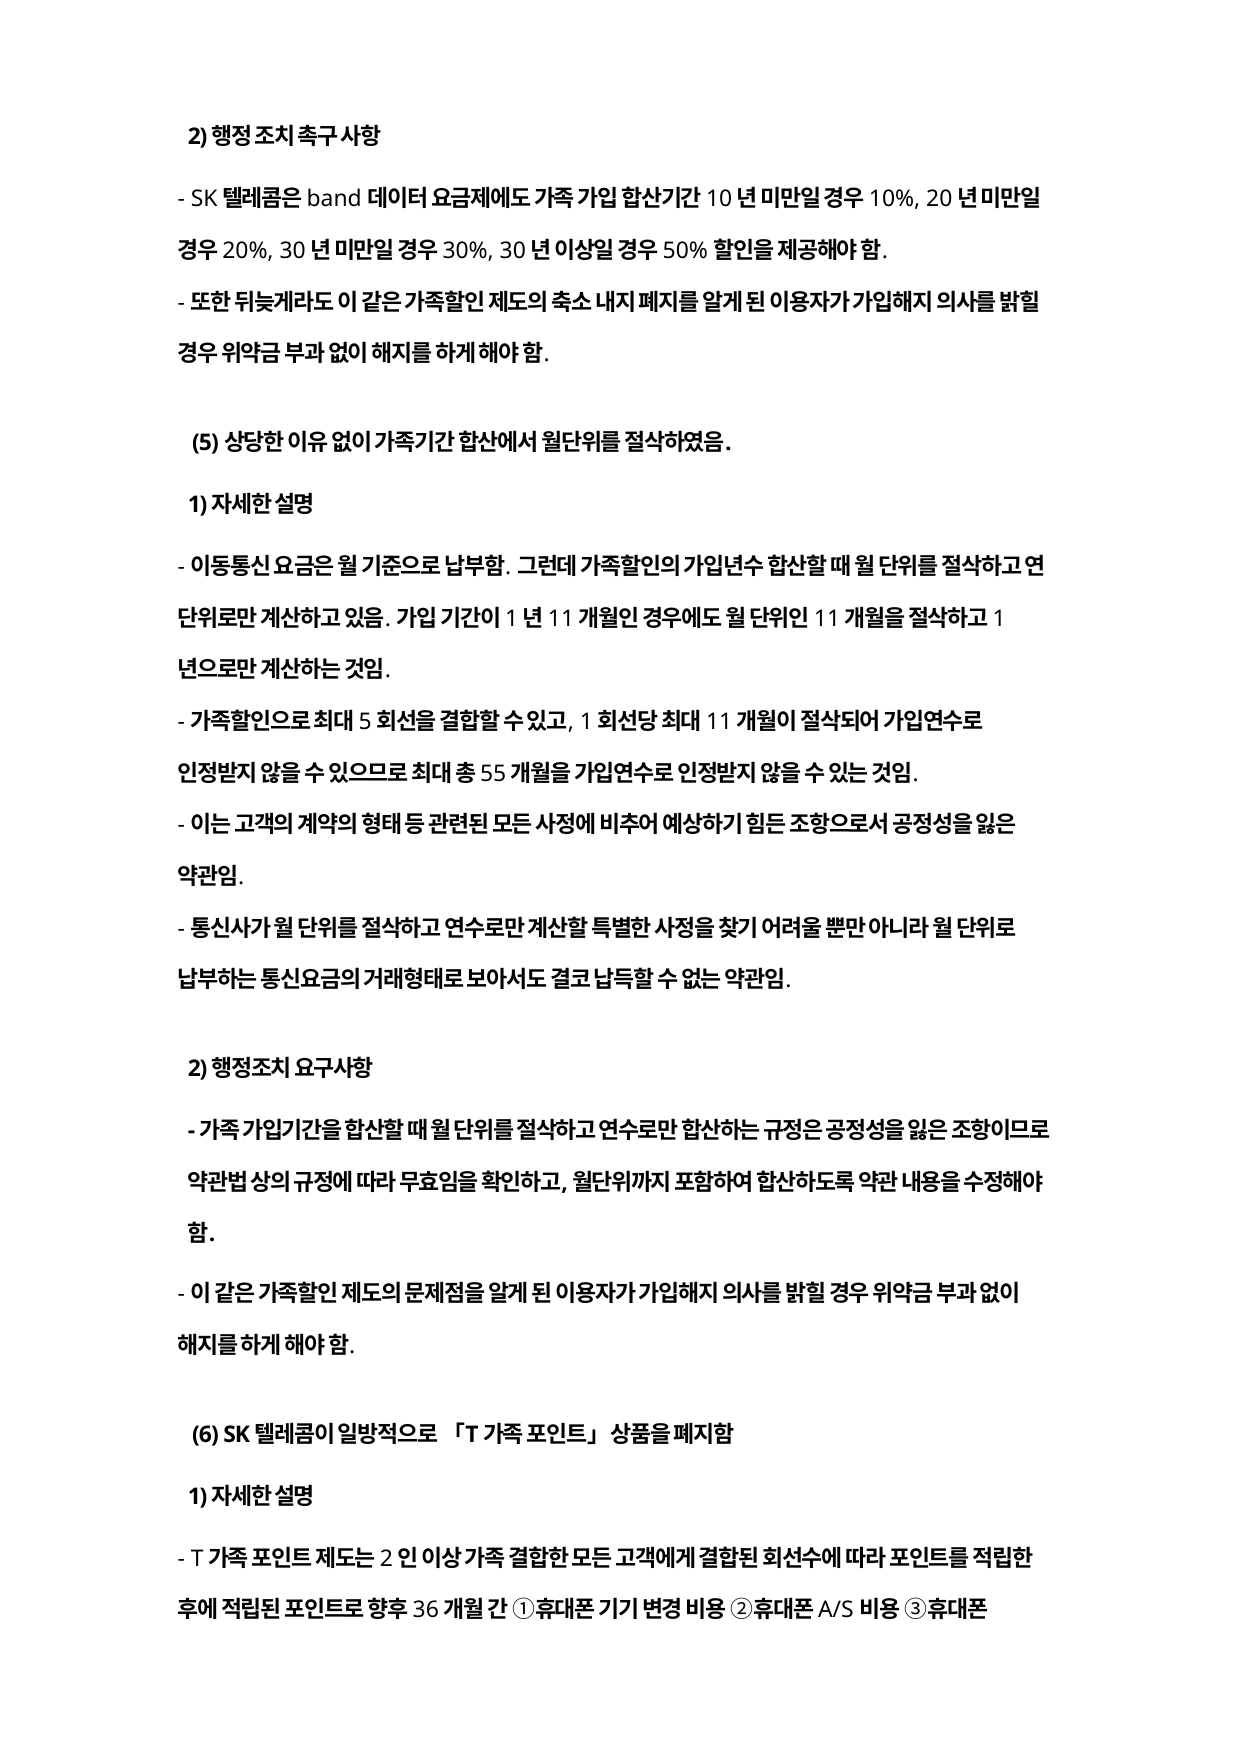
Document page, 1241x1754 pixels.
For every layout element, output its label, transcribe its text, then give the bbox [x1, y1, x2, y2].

text - 가족 가입기간을 합산할 때 월 단위를 절삭하고 연수로만 합산하는 규정은 공정성을 잃은 조항이므로 약관법 상의 규정에 따라 무효임을 확인하고, 월단위까지 포함하여 합산하도록 약관 내용을 수정해야 함. [188, 1112, 1063, 1248]
text - 통신사가 월 단위를 절삭하고 연수로만 계산할 특별한 사정을 찾기 어려울 뿐만 아니라 월 단위로 납부하는 통신요금의 거래형태로 보아서도 결코 납득할 수 없는 약관임. [177, 909, 1063, 994]
text 1) 자세한 설명 [188, 486, 1063, 519]
text (5) 상당한 이유 없이 가족기간 합산에서 월단위를 절삭하였음. [177, 424, 1063, 457]
text 1) 자세한 설명 [188, 1478, 1063, 1511]
text - 또한 뒤늦게라도 이 같은 가족할인 제도의 축소 내지 폐지를 알게 된 이용자가 가입해지 의사를 밝힐 경우 위약금 부과 없이 해지를 하게 해야 함. [177, 283, 1063, 368]
text (6) SK텔레콤이 일방적으로 「T가족 포인트」상품을 폐지함 [177, 1416, 1063, 1449]
text - 이동통신 요금은 월 기준으로 납부함. 그런데 가족할인의 가입년수 합산할 때 월 단위를 절삭하고 연 단위로만 계산하고 있음. 가입 기간이 1년 11개월인 경우에도 월 단위인 11개월을 절삭하고 1년으로만 계산하는 것임. [177, 548, 1063, 684]
text - SK텔레콤은 band 데이터 요금제에도 가족 가입 합산기간 10년 미만일 경우 10%, 20년 미만일 경우 20%, 30년 미만일 경우 30%, 30년 이상일 경우 50% 할인을 제공해야 함. [177, 180, 1063, 265]
text 2) 행정 조치 촉구 사항 [188, 118, 1063, 151]
text 2) 행정조치 요구사항 [188, 1050, 1063, 1083]
text - T가족 포인트 제도는 2인 이상 가족 결합한 모든 고객에게 결합된 회선수에 따라 포인트를 적립한 후에 적립된 포인트로 향후 36개월 간 ①휴대폰 기기 변경 비용 ②휴대폰 A/S 비용 ③휴대폰 [177, 1540, 1063, 1625]
text - 이 같은 가족할인 제도의 문제점을 알게 된 이용자가 가입해지 의사를 밝힐 경우 위약금 부과 없이 해지를 하게 해야 함. [177, 1275, 1063, 1360]
text - 이는 고객의 계약의 형태 등 관련된 모든 사정에 비추어 예상하기 힘든 조항으로서 공정성을 잃은 약관임. [177, 806, 1063, 891]
text - 가족할인으로 최대 5회선을 결합할 수 있고, 1회선당 최대 11개월이 절삭되어 가입연수로 인정받지 않을 수 있으므로 최대 총 55개월을 가입연수로 인정받지 않을 수 있는 것임. [177, 703, 1063, 788]
